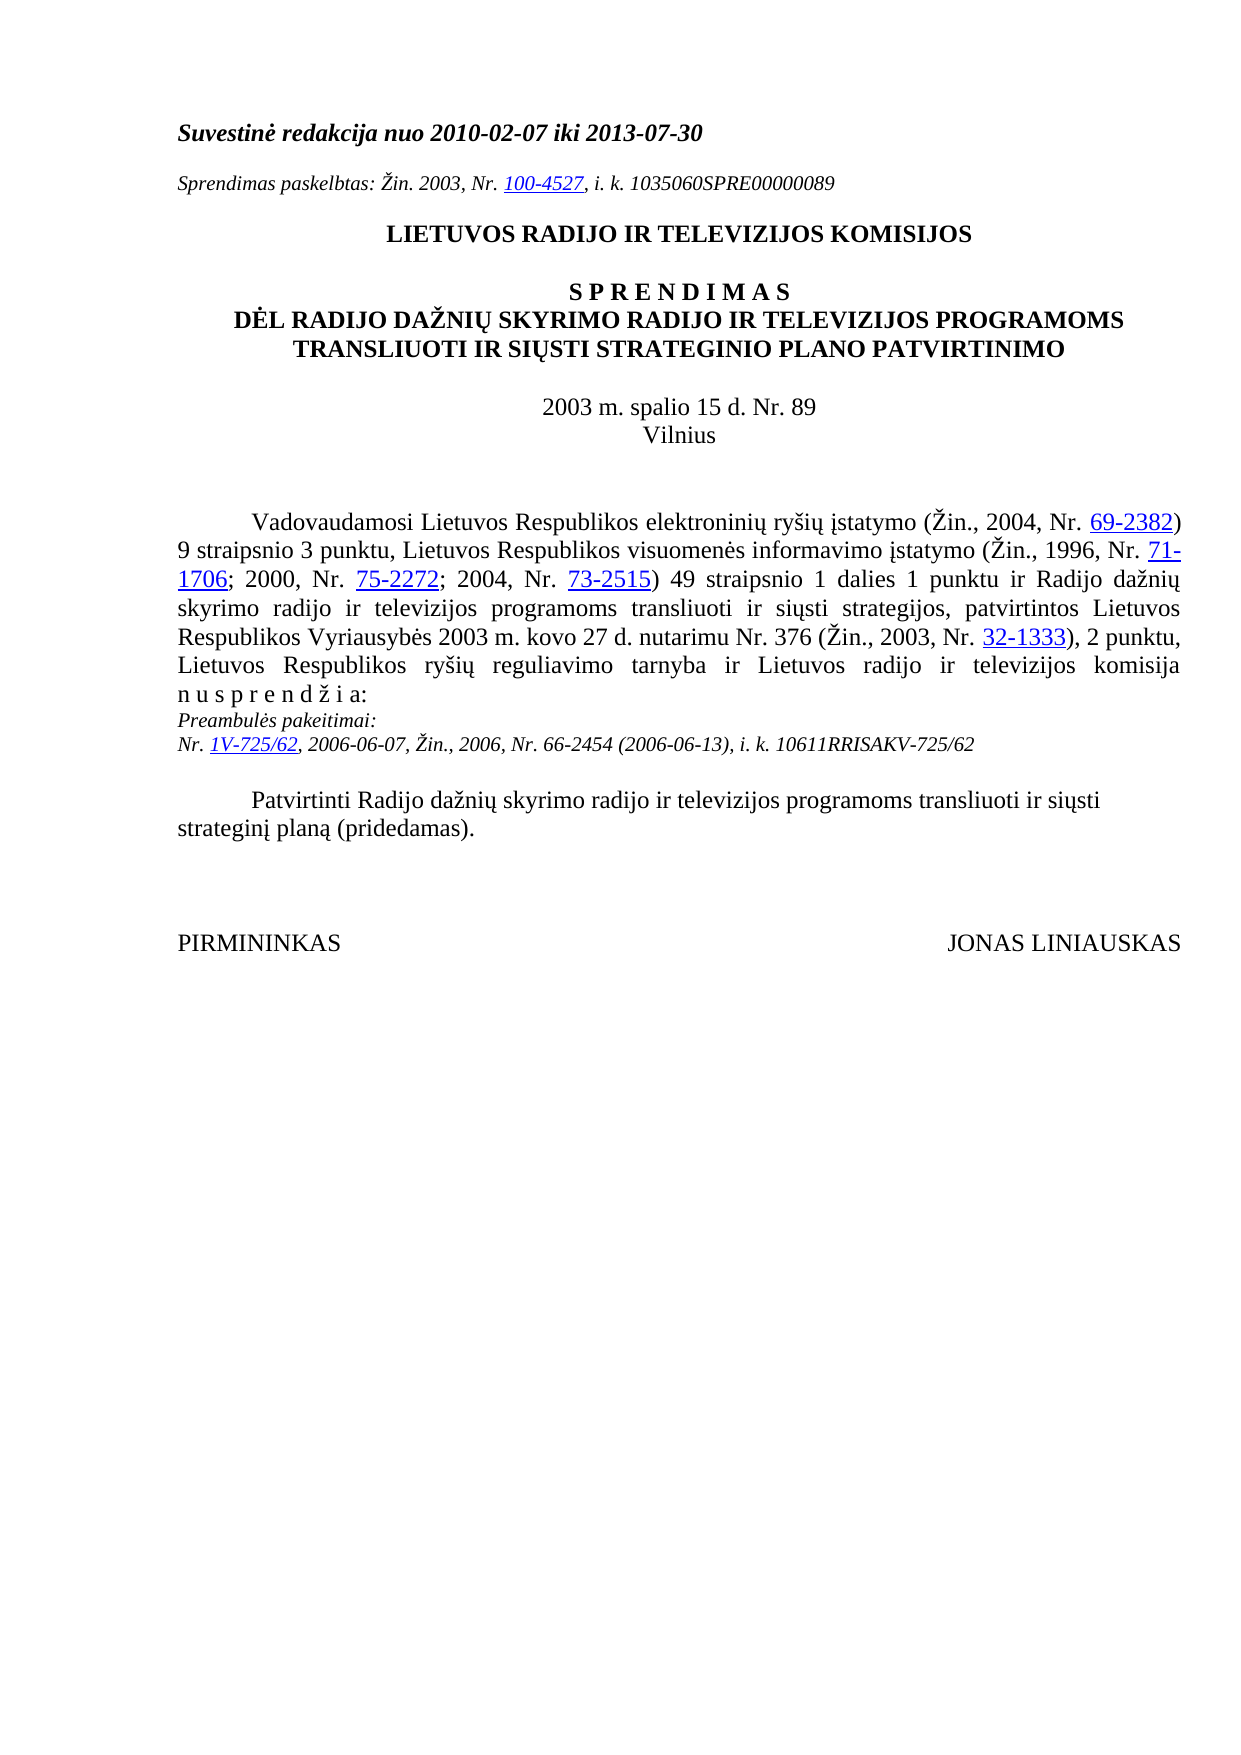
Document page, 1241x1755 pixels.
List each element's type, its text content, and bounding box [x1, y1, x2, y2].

text Sprendimas paskelbtas: Žin. 2003, Nr. 100-4527, i. k. 1035060SPRE00000089 [177, 171, 1181, 195]
text DĖL RADIJO DAŽNIŲ SKYRIMO RADIJO IR TELEVIZIJOS PROGRAMOMS TRANSLIUOTI IR SIŲSTI STRATEGINIO PLANO PATVIRTINIMO [177, 305, 1181, 363]
text 2003 m. spalio 15 d. Nr. 89 [177, 392, 1181, 420]
text Suvestinė redakcija nuo 2010-02-07 iki 2013-07-30 [177, 118, 1181, 147]
text PIRMININKAS JONAS LINIAUSKAS [177, 928, 1181, 957]
text Vadovaudamosi Lietuvos Respublikos elektroninių ryšių įstatymo (Žin., 2004, Nr. 69-2382) 9 straipsnio 3 punktu, Lietuvos Respublikos visuomenės informavimo įstatymo (Žin., 1996, Nr. 71-1706; 2000, Nr. 75-2272; 2004, Nr. 73-2515) 49 straipsnio 1 dalies 1 punktu ir Radijo dažnių skyrimo radijo ir televizijos programoms transliuoti ir siųsti strategijos, patvirtintos Lietuvos Respublikos Vyriausybės 2003 m. kovo 27 d. nutarimu Nr. 376 (Žin., 2003, Nr. 32-1333), 2 punktu, Lietuvos Respublikos ryšių reguliavimo tarnyba ir Lietuvos radijo ir televizijos komisija nusprendžia: [177, 507, 1181, 708]
text Patvirtinti Radijo dažnių skyrimo radijo ir televizijos programoms transliuoti ir siųsti strateginį planą (pridedamas). [177, 785, 1181, 842]
text LIETUVOS RADIJO IR TELEVIZIJOS KOMISIJOS [177, 219, 1181, 248]
text Vilnius [177, 420, 1181, 449]
text S P R E N D I M A S [177, 277, 1181, 305]
text Nr. 1V-725/62, 2006-06-07, Žin., 2006, Nr. 66-2454 (2006-06-13), i. k. 10611RRISAKV-725/62 [177, 732, 1181, 756]
text Preambulės pakeitimai: [177, 708, 1181, 732]
